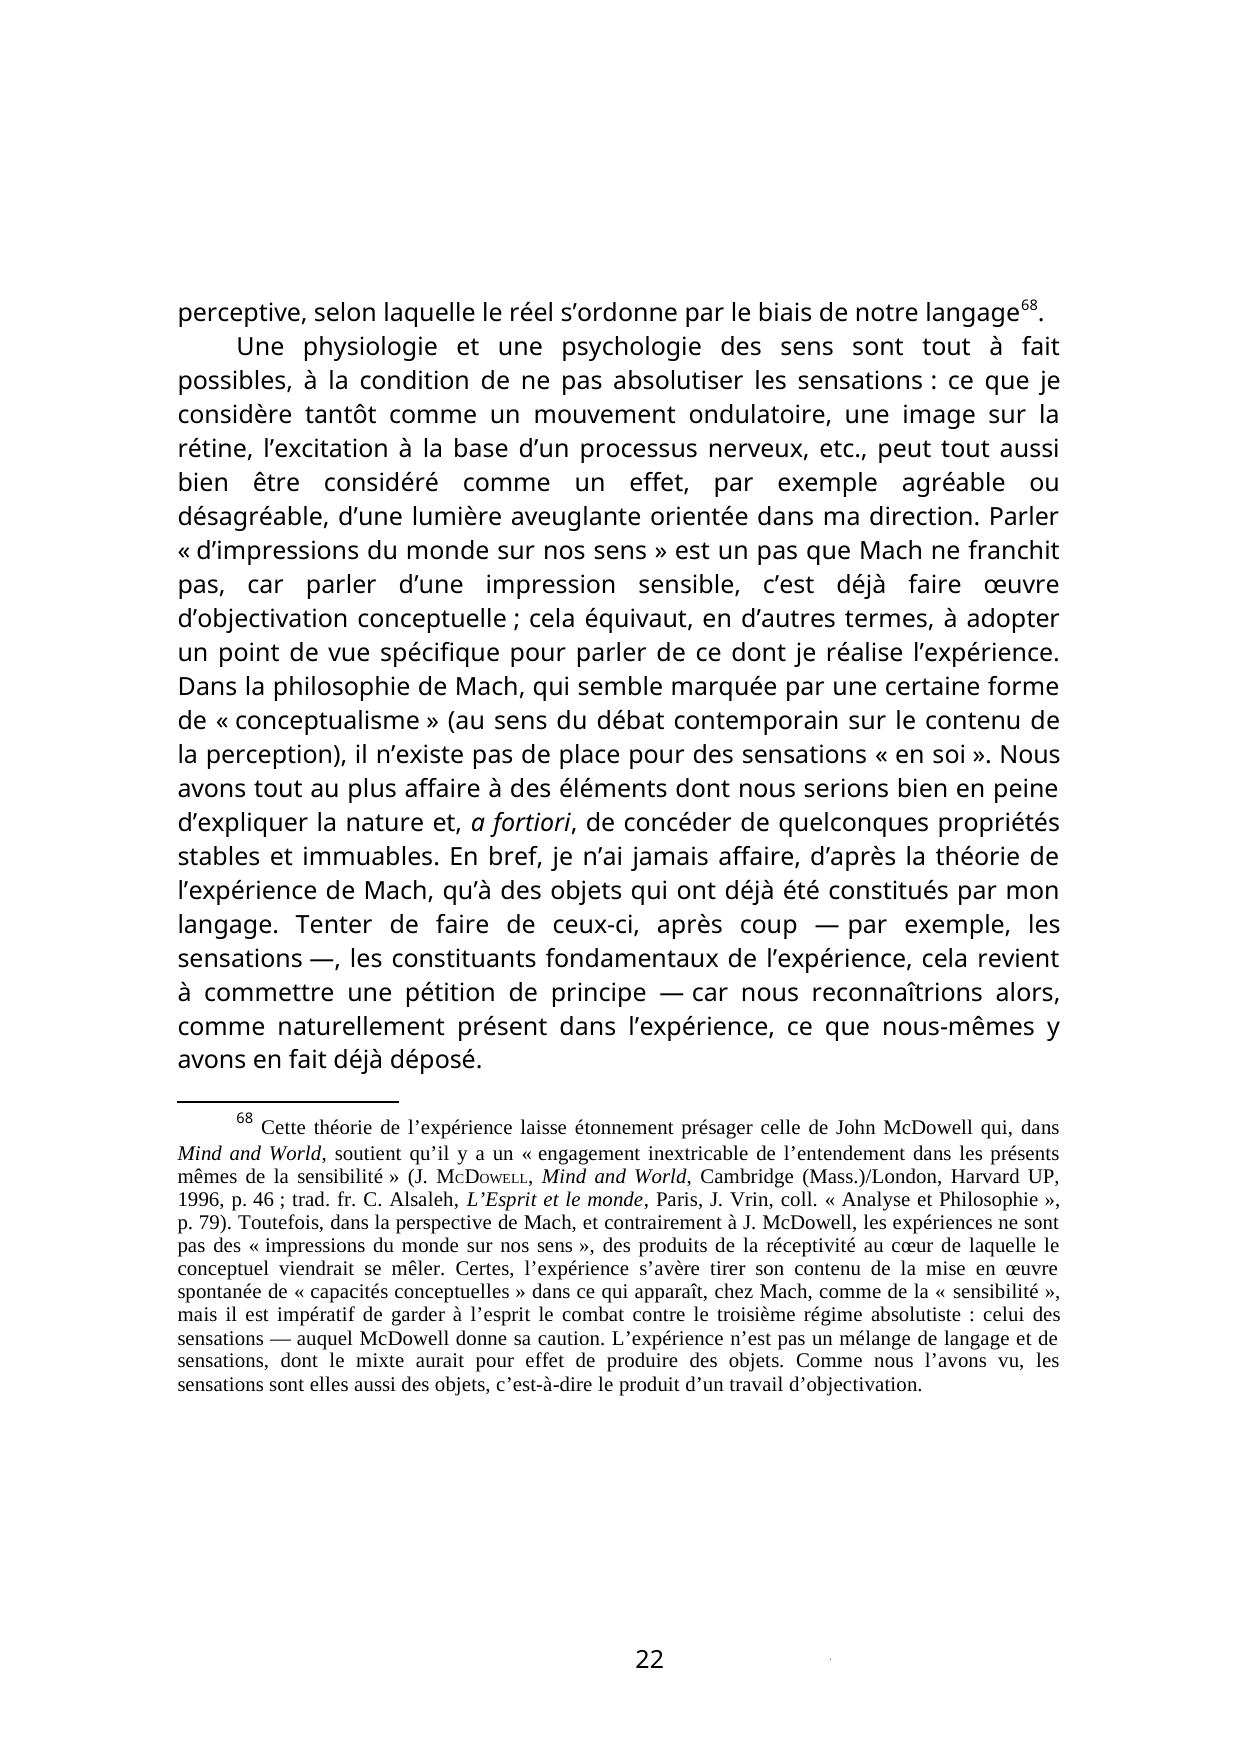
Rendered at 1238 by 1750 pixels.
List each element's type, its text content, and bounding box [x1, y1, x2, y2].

text Cette théorie de l’expérience laisse étonnement présager celle de John McDowell qui, dans Mind and World, soutient qu’il y a un « engagement inextricable de l’entendement dans les présents mêmes de la sensibilité » (J. McDowell, Mind and World, Cambridge (Mass.)/London, Harvard UP, 1996, p. 46 ; trad. fr. C. Alsaleh, L’Esprit et le monde, Paris, J. Vrin, coll. « Analyse et Philosophie », p. 79). Toutefois, dans la perspective de Mach, et contrairement à J. McDowell, les expériences ne sont pas des « impressions du monde sur nos sens », des produits de la réceptivité au cœur de laquelle le conceptuel viendrait se mêler. Certes, l’expérience s’avère tirer son contenu de la mise en œuvre spontanée de « capacités conceptuelles » dans ce qui apparaît, chez Mach, comme de la « sensibilité », mais il est impératif de garder à l’esprit le combat contre le troisième régime absolutiste : celui des sensations — auquel McDowell donne sa caution. L’expérience n’est pas un mélange de langage et de sensations, dont le mixte aurait pour effet de produire des objets. Comme nous l’avons vu, les sensations sont elles aussi des objets, c’est-à-dire le produit d’un travail d’objectivation. [177, 1108, 1061, 1395]
text perceptive, selon laquelle le réel s’ordonne par le biais de notre langage. [177, 295, 1061, 329]
text Une physiologie et une psychologie des sens sont tout à fait possibles, à la condition de ne pas absolutiser les sensations : ce que je considère tantôt comme un mouvement ondulatoire, une image sur la rétine, l’excitation à la base d’un processus nerveux, etc., peut tout aussi bien être considéré comme un effet, par exemple agréable ou désagréable, d’une lumière aveuglante orientée dans ma direction. Parler « d’impressions du monde sur nos sens » est un pas que Mach ne franchit pas, car parler d’une impression sensible, c’est déjà faire œuvre d’objectivation conceptuelle ; cela équivaut, en d’autres termes, à adopter un point de vue spécifique pour parler de ce dont je réalise l’expérience. Dans la philosophie de Mach, qui semble marquée par une certaine forme de « conceptualisme » (au sens du débat contemporain sur le contenu de la perception), il n’existe pas de place pour des sensations « en soi ». Nous avons tout au plus affaire à des éléments dont nous serions bien en peine d’expliquer la nature et, a fortiori, de concéder de quelconques propriétés stables et immuables. En bref, je n’ai jamais affaire, d’après la théorie de l’expérience de Mach, qu’à des objets qui ont déjà été constitués par mon langage. Tenter de faire de ceux-ci, après coup — par exemple, les sensations —, les constituants fondamentaux de l’expérience, cela revient à commettre une pétition de principe — car nous reconnaîtrions alors, comme naturellement présent dans l’expérience, ce que nous-mêmes y avons en fait déjà déposé. [177, 329, 1061, 1076]
